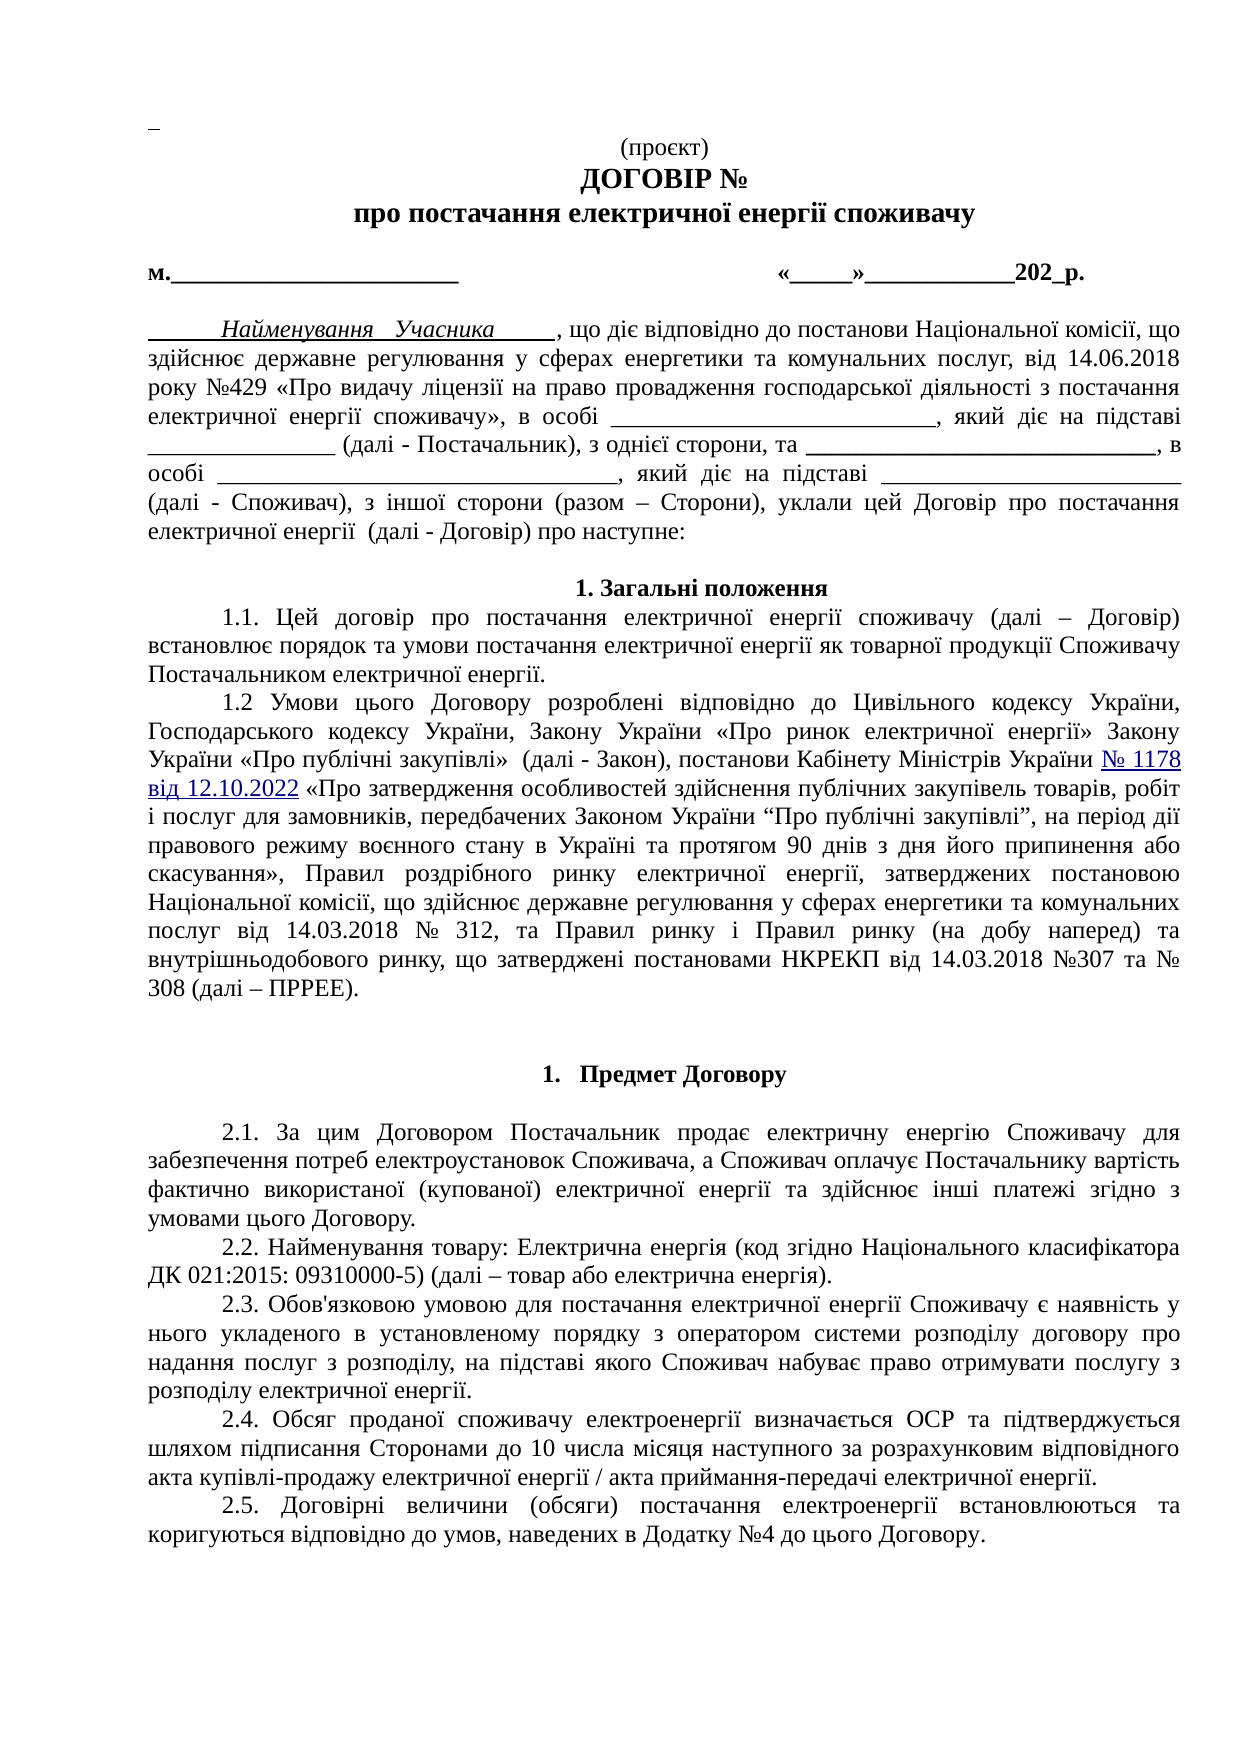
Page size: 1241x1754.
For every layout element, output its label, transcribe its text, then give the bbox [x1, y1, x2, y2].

text (проєкт) [148, 132, 1181, 161]
text 1.2 Умови цього Договору розроблені відповідно до Цивільного кодексу України, Господарського кодексу України, Закону України «Про ринок електричної енергії» Закону України «Про публічні закупівлі» (далі - Закон), постанови Кабінету Міністрів України № 1178 від 12.10.2022 «Про затвердження особливостей здійснення публічних закупівель товарів, робіт і послуг для замовників, передбачених Законом України “Про публічні закупівлі”, на період дії правового режиму воєнного стану в Україні та протягом 90 днів з дня його припинення або скасування», Правил роздрібного ринку електричної енергії, затверджених постановою Національної комісії, що здійснює державне регулювання у сферах енергетики та комунальних послуг від 14.03.2018 № 312, та Правил ринку і Правил ринку (на добу наперед) та внутрішньодобового ринку, що затверджені постановами НКРЕКП від 14.03.2018 №307 та № 308 (далі – ПРРЕЕ). [148, 688, 1181, 1002]
text 2.4. Обсяг проданої споживачу електроенергії визначається ОСР та підтверджується шляхом підписання Сторонами до 10 числа місяця наступного за розрахунковим відповідного акта купівлі-продажу електричної енергії / акта приймання-передачі електричної енергії. [148, 1404, 1181, 1490]
text 2.2. Найменування товару: Електрична енергія (код згідно Національного класифікатора ДК 021:2015: 09310000-5) (далі – товар або електрична енергія). [148, 1232, 1181, 1289]
text 2.3. Обов'язковою умовою для постачання електричної енергії Споживачу є наявність у нього укладеного в установленому порядку з оператором системи розподілу договору про надання послуг з розподілу, на підставі якого Споживач набуває право отримувати послугу з розподілу електричної енергії. [148, 1289, 1181, 1404]
list Предмет Договору [148, 1059, 1181, 1088]
text м._______________________ «_____»____________202_р. [148, 257, 1181, 286]
text Найменування Учасника , що діє відповідно до постанови Національної комісії, що здійснює державне регулювання у сферах енергетики та комунальних послуг, від 14.06.2018 року №429 «Про видачу ліцензії на право провадження господарської діяльності з постачання електричної енергії споживачу», в особі __________________________, який діє на підставі _______________ (далі - Постачальник), з однієї сторони, та ____________________________, в особі ________________________________, який діє на підставі ________________________ (далі - Споживач), з іншої сторони (разом – Сторони), уклали цей Договір про постачання електричної енергії (далі - Договір) про наступне: [148, 314, 1181, 544]
text 1.1. Цей договір про постачання електричної енергії споживачу (далі – Договір) встановлює порядок та умови постачання електричної енергії як товарної продукції Споживачу Постачальником електричної енергії. [148, 602, 1181, 688]
text про постачання електричної енергії споживачу [148, 195, 1181, 228]
text 1. Загальні положення [148, 573, 1181, 602]
text 2.5. Договірні величини (обсяги) постачання електроенергії встановлюються та коригуються відповідно до умов, наведених в Додатку №4 до цього Договору. [148, 1490, 1181, 1548]
text ДОГОВІР № [148, 161, 1181, 195]
text 2.1. За цим Договором Постачальник продає електричну енергію Споживачу для забезпечення потреб електроустановок Споживача, а Споживач оплачує Постачальнику вартість фактично використаної (купованої) електричної енергії та здійснює інші платежі згідно з умовами цього Договору. [148, 1117, 1181, 1232]
